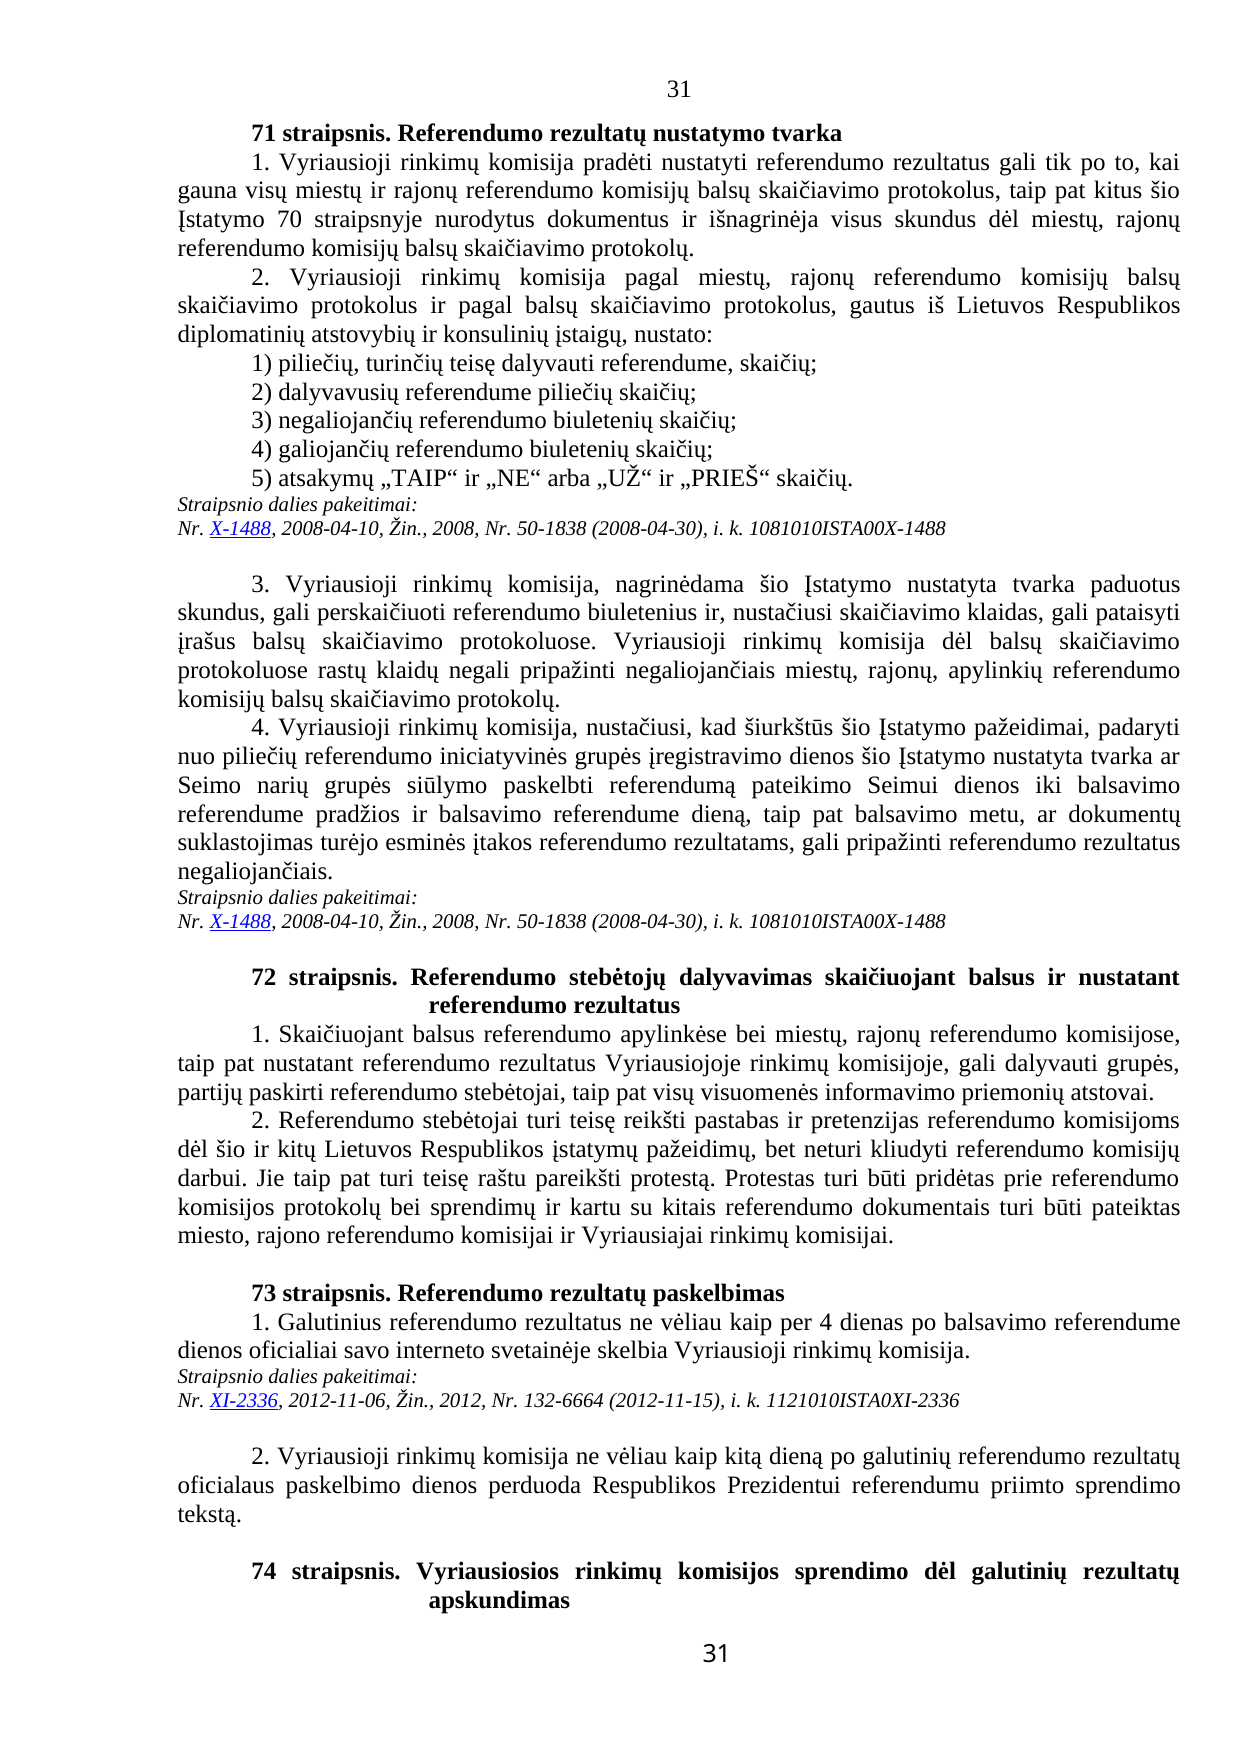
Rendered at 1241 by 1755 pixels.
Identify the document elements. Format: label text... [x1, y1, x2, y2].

text Straipsnio dalies pakeitimai: [177, 492, 1181, 516]
text 3) negaliojančių referendumo biuletenių skaičių; [177, 406, 1181, 434]
subtitle 71 straipsnis. Referendumo rezultatų nustatymo tvarka [177, 118, 1181, 147]
text Nr. X-1488, 2008-04-10, Žin., 2008, Nr. 50-1838 (2008-04-30), i. k. 1081010ISTA00X-1488 [177, 516, 1181, 540]
text 5) atsakymų „TAIP“ ir „NE“ arba „UŽ“ ir „PRIEŠ“ skaičių. [177, 463, 1181, 492]
text 2. Referendumo stebėtojai turi teisę reikšti pastabas ir pretenzijas referendumo komisijoms dėl šio ir kitų Lietuvos Respublikos įstatymų pažeidimų, bet neturi kliudyti referendumo komisijų darbui. Jie taip pat turi teisę raštu pareikšti protestą. Protestas turi būti pridėtas prie referendumo komisijos protokolų bei sprendimų ir kartu su kitais referendumo dokumentais turi būti pateiktas miesto, rajono referendumo komisijai ir Vyriausiajai rinkimų komisijai. [177, 1106, 1181, 1249]
text Nr. XI-2336, 2012-11-06, Žin., 2012, Nr. 132-6664 (2012-11-15), i. k. 1121010ISTA0XI-2336 [177, 1388, 1181, 1412]
text 4) galiojančių referendumo biuletenių skaičių; [177, 434, 1181, 463]
text 3. Vyriausioji rinkimų komisija, nagrinėdama šio Įstatymo nustatyta tvarka paduotus skundus, gali perskaičiuoti referendumo biuletenius ir, nustačiusi skaičiavimo klaidas, gali pataisyti įrašus balsų skaičiavimo protokoluose. Vyriausioji rinkimų komisija dėl balsų skaičiavimo protokoluose rastų klaidų negali pripažinti negaliojančiais miestų, rajonų, apylinkių referendumo komisijų balsų skaičiavimo protokolų. [177, 569, 1181, 712]
text 1) piliečių, turinčių teisę dalyvauti referendume, skaičių; [177, 348, 1181, 377]
text 2. Vyriausioji rinkimų komisija pagal miestų, rajonų referendumo komisijų balsų skaičiavimo protokolus ir pagal balsų skaičiavimo protokolus, gautus iš Lietuvos Respublikos diplomatinių atstovybių ir konsulinių įstaigų, nustato: [177, 262, 1181, 348]
text 2) dalyvavusių referendume piliečių skaičių; [177, 377, 1181, 406]
subtitle 73 straipsnis. Referendumo rezultatų paskelbimas [177, 1278, 1181, 1307]
text 1. Vyriausioji rinkimų komisija pradėti nustatyti referendumo rezultatus gali tik po to, kai gauna visų miestų ir rajonų referendumo komisijų balsų skaičiavimo protokolus, taip pat kitus šio Įstatymo 70 straipsnyje nurodytus dokumentus ir išnagrinėja visus skundus dėl miestų, rajonų referendumo komisijų balsų skaičiavimo protokolų. [177, 147, 1181, 262]
text Straipsnio dalies pakeitimai: [177, 1364, 1181, 1388]
text 1. Galutinius referendumo rezultatus ne vėliau kaip per 4 dienas po balsavimo referendume dienos oficialiai savo interneto svetainėje skelbia Vyriausioji rinkimų komisija. [177, 1307, 1181, 1364]
text 72 straipsnis. Referendumo stebėtojų dalyvavimas skaičiuojant balsus ir nustatant referendumo rezultatus [251, 962, 1181, 1019]
text Straipsnio dalies pakeitimai: [177, 885, 1181, 909]
text 1. Skaičiuojant balsus referendumo apylinkėse bei miestų, rajonų referendumo komisijose, taip pat nustatant referendumo rezultatus Vyriausiojoje rinkimų komisijoje, gali dalyvauti grupės, partijų paskirti referendumo stebėtojai, taip pat visų visuomenės informavimo priemonių atstovai. [177, 1019, 1181, 1106]
text 4. Vyriausioji rinkimų komisija, nustačiusi, kad šiurkštūs šio Įstatymo pažeidimai, padaryti nuo piliečių referendumo iniciatyvinės grupės įregistravimo dienos šio Įstatymo nustatyta tvarka ar Seimo narių grupės siūlymo paskelbti referendumą pateikimo Seimui dienos iki balsavimo referendume pradžios ir balsavimo referendume dieną, taip pat balsavimo metu, ar dokumentų suklastojimas turėjo esminės įtakos referendumo rezultatams, gali pripažinti referendumo rezultatus negaliojančiais. [177, 712, 1181, 885]
text 2. Vyriausioji rinkimų komisija ne vėliau kaip kitą dieną po galutinių referendumo rezultatų oficialaus paskelbimo dienos perduoda Respublikos Prezidentui referendumu priimto sprendimo tekstą. [177, 1441, 1181, 1527]
text Nr. X-1488, 2008-04-10, Žin., 2008, Nr. 50-1838 (2008-04-30), i. k. 1081010ISTA00X-1488 [177, 909, 1181, 933]
text 74 straipsnis. Vyriausiosios rinkimų komisijos sprendimo dėl galutinių rezultatų apskundimas [251, 1556, 1181, 1614]
